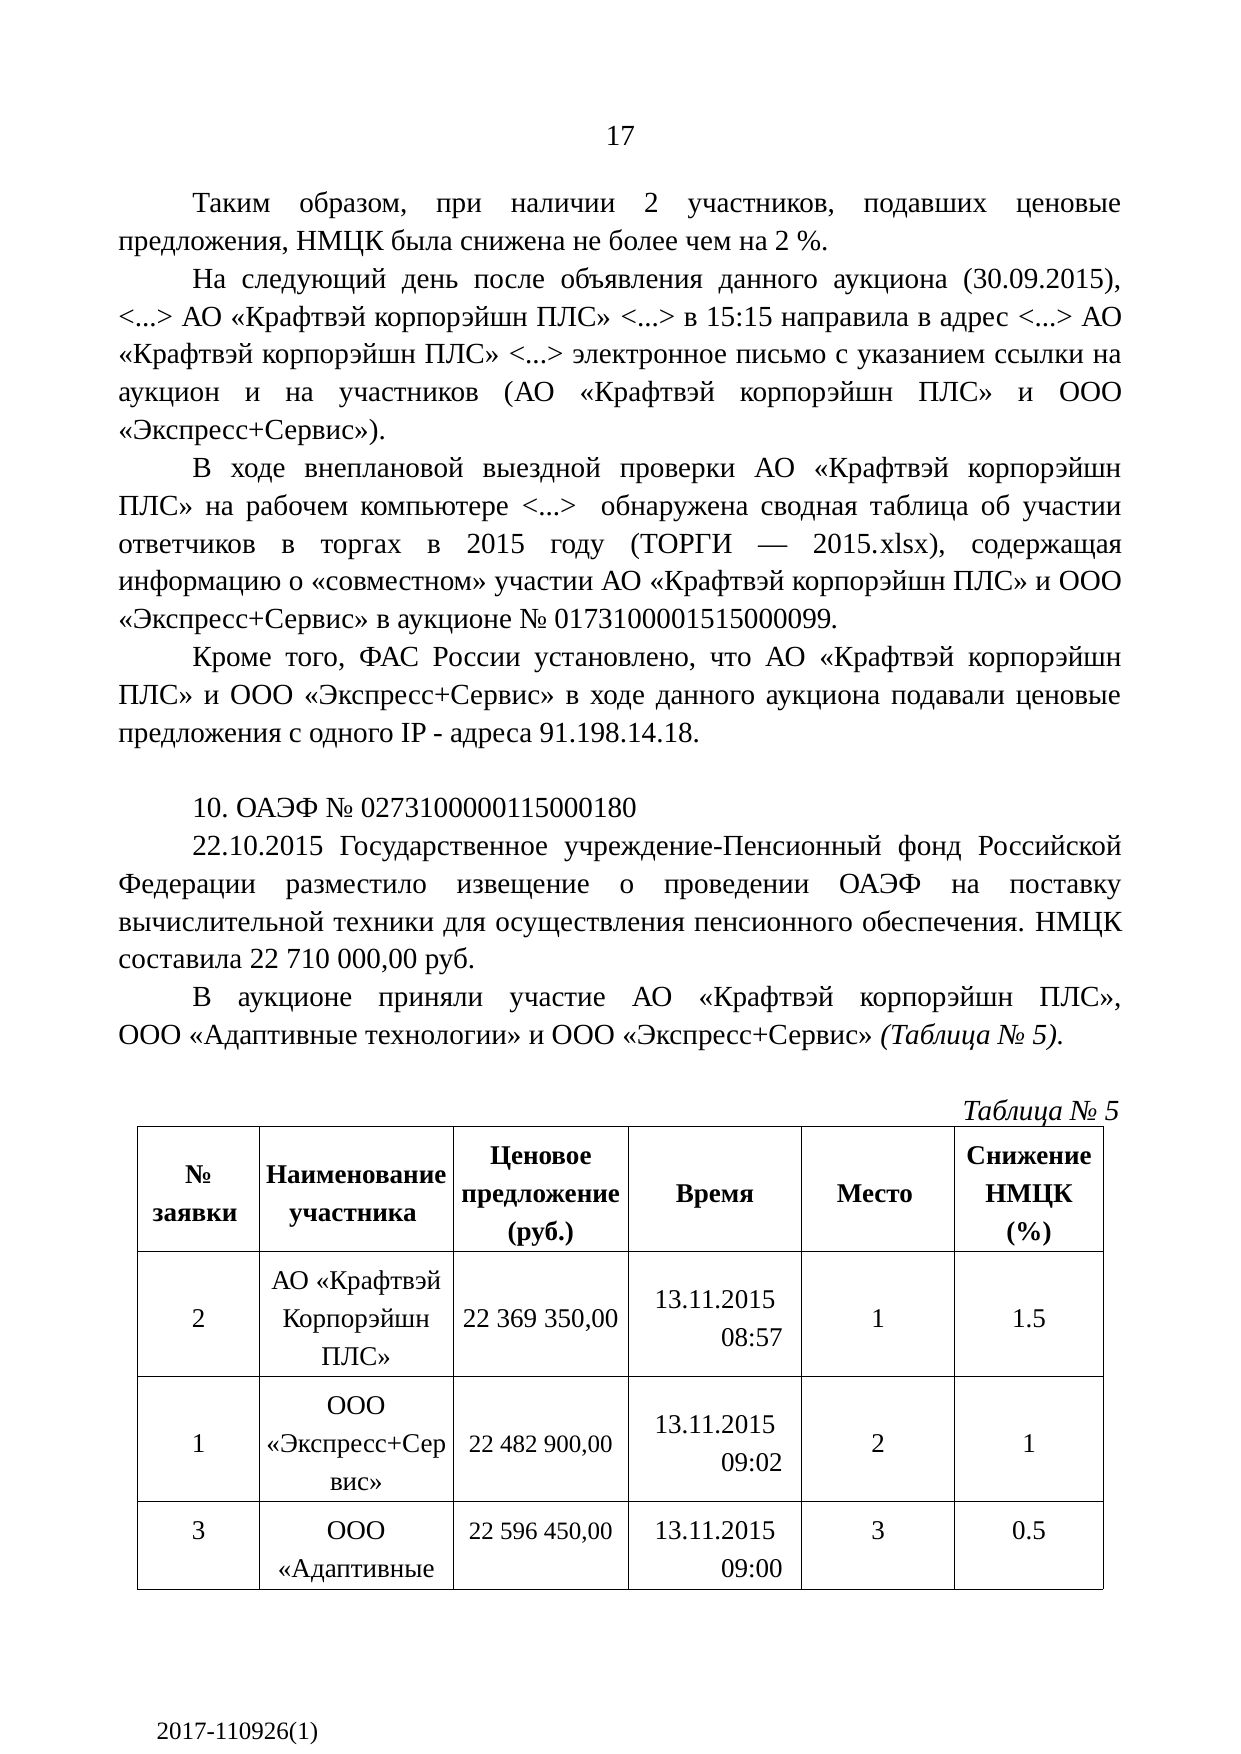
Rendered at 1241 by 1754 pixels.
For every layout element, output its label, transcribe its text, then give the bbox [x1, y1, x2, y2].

table_cell ООО «Экспресс+Сервис» [260, 1377, 453, 1501]
text В ходе внеплановой выездной проверки АО «Крафтвэй корпорэйшн ПЛС» на рабочем компьютере <...> обнаружена сводная таблица об участии ответчиков в торгах в 2015 году (ТОРГИ — 2015.xlsx), содержащая информацию о «совместном» участии АО «Крафтвэй корпорэйшн ПЛС» и ООО «Экспресс+Сервис» в аукционе № 0173100001515000099. [118, 446, 1122, 635]
table_cell 2 [138, 1252, 259, 1376]
table_header Ценовое предложение (руб.) [454, 1127, 628, 1251]
text В аукционе приняли участие АО «Крафтвэй корпорэйшн ПЛС», ООО «Адаптивные технологии» и ООО «Экспресс+Сервис» (Таблица № 5). [118, 975, 1122, 1051]
table_cell 22 482 900,00 [454, 1377, 628, 1501]
table_header Место [802, 1127, 954, 1251]
table_header № заявки [138, 1127, 259, 1251]
table_cell 1 [955, 1377, 1103, 1501]
table_cell 1,5 [955, 1252, 1103, 1376]
text Таким образом, при наличии 2 участников, подавших ценовые предложения, НМЦК была снижена не более чем на 2 %. [118, 181, 1122, 257]
table_header Снижение НМЦК (%) [955, 1127, 1103, 1251]
text На следующий день после объявления данного аукциона (30.09.2015), <...> АО «Крафтвэй корпорэйшн ПЛС» <...> в 15:15 направила в адрес <...> АО «Крафтвэй корпорэйшн ПЛС» <...> электронное письмо с указанием ссылки на аукцион и на участников (АО «Крафтвэй корпорэйшн ПЛС» и ООО «Экспресс+Сервис»). [118, 257, 1122, 446]
text Кроме того, ФАС России установлено, что АО «Крафтвэй корпорэйшн ПЛС» и ООО «Экспресс+Сервис» в ходе данного аукциона подавали ценовые предложения с одного IP - адреса 91.198.14.18. [118, 635, 1122, 748]
table_cell ООО «Адаптивные [260, 1502, 453, 1589]
table_cell 13.11.2015 08:57 [629, 1252, 801, 1376]
table_cell 3 [802, 1502, 954, 1589]
table_header Время [629, 1127, 801, 1251]
table_cell 13.11.2015 09:00 [629, 1502, 801, 1589]
table_cell АО «Крафтвэй Корпорэйшн ПЛС» [260, 1252, 453, 1376]
text 22.10.2015 Государственное учреждение-Пенсионный фонд Российской Федерации разместило извещение о проведении ОАЭФ на поставку вычислительной техники для осуществления пенсионного обеспечения. НМЦК составила 22 710 000,00 руб. [118, 824, 1122, 975]
table_cell 1 [802, 1252, 954, 1376]
table_cell 1 [138, 1377, 259, 1501]
table_header Наименование участника [260, 1127, 453, 1251]
table_cell 13.11.2015 09:02 [629, 1377, 801, 1501]
table_cell 22 369 350,00 [454, 1252, 628, 1376]
text 10. ОАЭФ № 0273100000115000180 [118, 786, 1122, 824]
table_cell 22 596 450,00 [454, 1502, 628, 1589]
table_cell 3 [138, 1502, 259, 1589]
text Таблица № 5 [118, 1089, 1122, 1126]
table_cell 0,5 [955, 1502, 1103, 1589]
table_cell 2 [802, 1377, 954, 1501]
